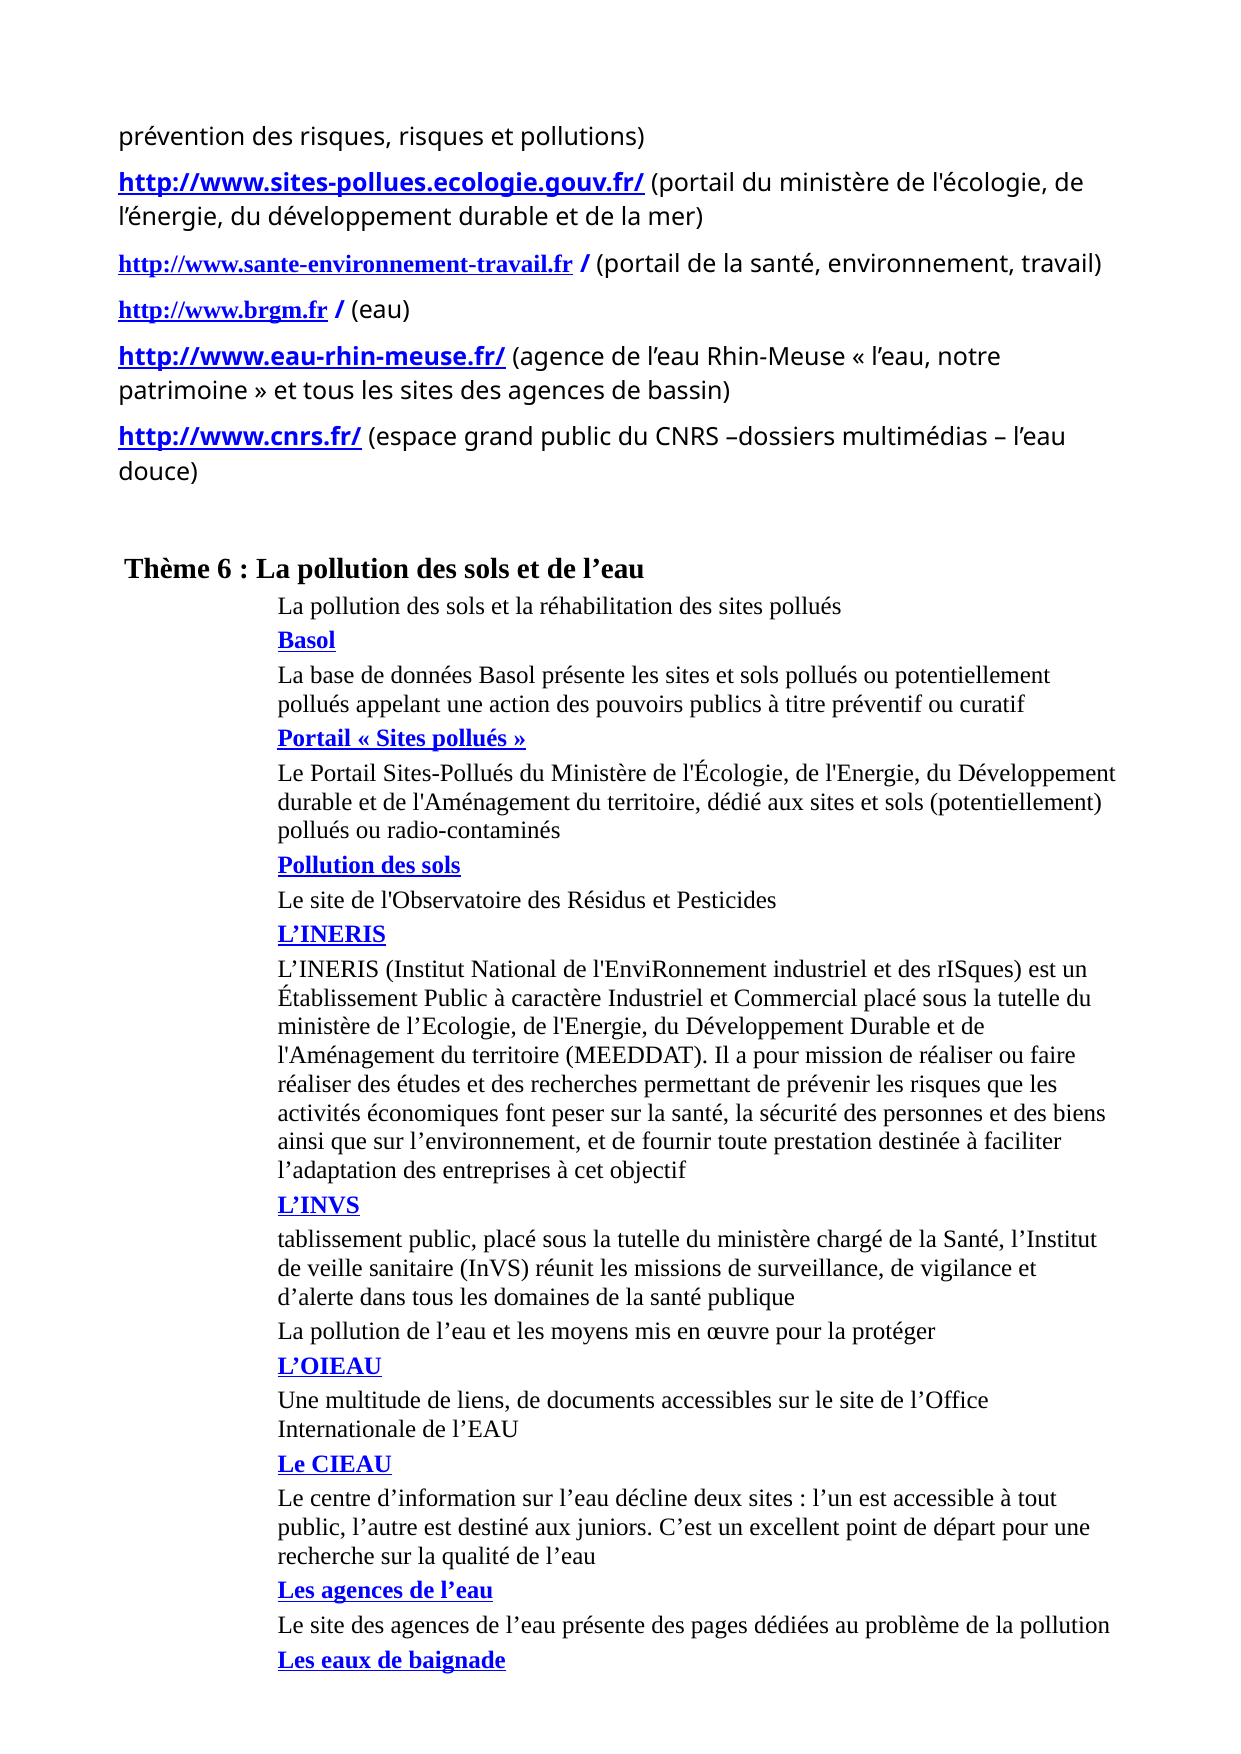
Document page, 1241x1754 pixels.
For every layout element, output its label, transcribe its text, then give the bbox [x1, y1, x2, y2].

table_cell [121, 1348, 274, 1383]
table_cell [121, 951, 274, 1187]
table_cell [121, 1221, 274, 1313]
table_cell tablissement public, placé sous la tutelle du ministère chargé de la Santé, l’Institut de veille sanitaire (InVS) réunit les missions de surveillance, de vigilance et d’alerte dans tous les domaines de la santé publique [274, 1221, 1119, 1313]
table_cell [121, 1481, 274, 1573]
table_cell Le Portail Sites-Pollués du Ministère de l'Écologie, de l'Energie, du Développement durable et de l'Aménagement du territoire, dédié aux sites et sols (potentiellement) pollués ou radio-contaminés [274, 755, 1119, 847]
table_cell [121, 1573, 274, 1607]
table_cell [121, 1314, 274, 1348]
table_cell L’INERIS [274, 916, 1119, 951]
table_cell Basol [274, 623, 1119, 657]
table_cell [121, 847, 274, 882]
table_cell Le site de l'Observatoire des Résidus et Pesticides [274, 882, 1119, 916]
text http://www.sites-pollues.ecologie.gouv.fr/ (portail du ministère de l'écologie, de l’énergie, du développement durable et de la mer) [118, 165, 1122, 233]
table_cell Les eaux de baignade [274, 1642, 1119, 1676]
table_cell [121, 916, 274, 951]
table_cell [121, 1187, 274, 1221]
table_cell Portail « Sites pollués » [274, 721, 1119, 755]
table_cell [121, 623, 274, 657]
table_cell L’INVS [274, 1187, 1119, 1221]
table_cell [121, 755, 274, 847]
table_header [118, 546, 1122, 1679]
table_header [813, 549, 1119, 588]
table_cell [121, 588, 274, 623]
table_cell [121, 721, 274, 755]
table_cell La pollution des sols et la réhabilitation des sites pollués [274, 588, 1119, 623]
table_cell L’INERIS (Institut National de l'EnviRonnement industriel et des rISques) est un Établissement Public à caractère Industriel et Commercial placé sous la tutelle du ministère de l’Ecologie, de l'Energie, du Développement Durable et de l'Aménagement du territoire (MEEDDAT). Il a pour mission de réaliser ou faire réaliser des études et des recherches permettant de prévenir les risques que les activités économiques font peser sur la santé, la sécurité des personnes et des biens ainsi que sur l’environnement, et de fournir toute prestation destinée à faciliter l’adaptation des entreprises à cet objectif [274, 951, 1119, 1187]
text http://www.brgm.fr / (eau) [118, 292, 1122, 326]
table_cell Le site des agences de l’eau présente des pages dédiées au problème de la pollution [274, 1607, 1119, 1642]
text http://www.eau-rhin-meuse.fr/ (agence de l’eau Rhin-Meuse « l’eau, notre patrimoine » et tous les sites des agences de bassin) [118, 338, 1122, 407]
table_cell [121, 657, 274, 721]
table_cell Le CIEAU [274, 1446, 1119, 1481]
text prévention des risques, risques et pollutions) [118, 118, 1122, 152]
table_cell Le centre d’information sur l’eau décline deux sites : l’un est accessible à tout public, l’autre est destiné aux juniors. C’est un excellent point de départ pour une recherche sur la qualité de l’eau [274, 1481, 1119, 1573]
table_cell [121, 1642, 274, 1676]
table_cell L’OIEAU [274, 1348, 1119, 1383]
table_cell Les agences de l’eau [274, 1573, 1119, 1607]
table_cell Une multitude de liens, de documents accessibles sur le site de l’Office Internationale de l’EAU [274, 1383, 1119, 1446]
table_cell [121, 1607, 274, 1642]
table_cell [121, 1383, 274, 1446]
table_header Thème 6 : La pollution des sols et de l’eau [121, 549, 813, 588]
text http://www.cnrs.fr/ (espace grand public du CNRS –dossiers multimédias – l’eau douce) [118, 419, 1122, 487]
table_cell La pollution de l’eau et les moyens mis en œuvre pour la protéger [274, 1314, 1119, 1348]
table_cell [121, 1446, 274, 1481]
text http://www.sante-environnement-travail.fr / (portail de la santé, environnement, travail) [118, 245, 1122, 279]
table_cell [121, 882, 274, 916]
table_cell La base de données Basol présente les sites et sols pollués ou potentiellement pollués appelant une action des pouvoirs publics à titre préventif ou curatif [274, 657, 1119, 721]
table_cell Pollution des sols [274, 847, 1119, 882]
